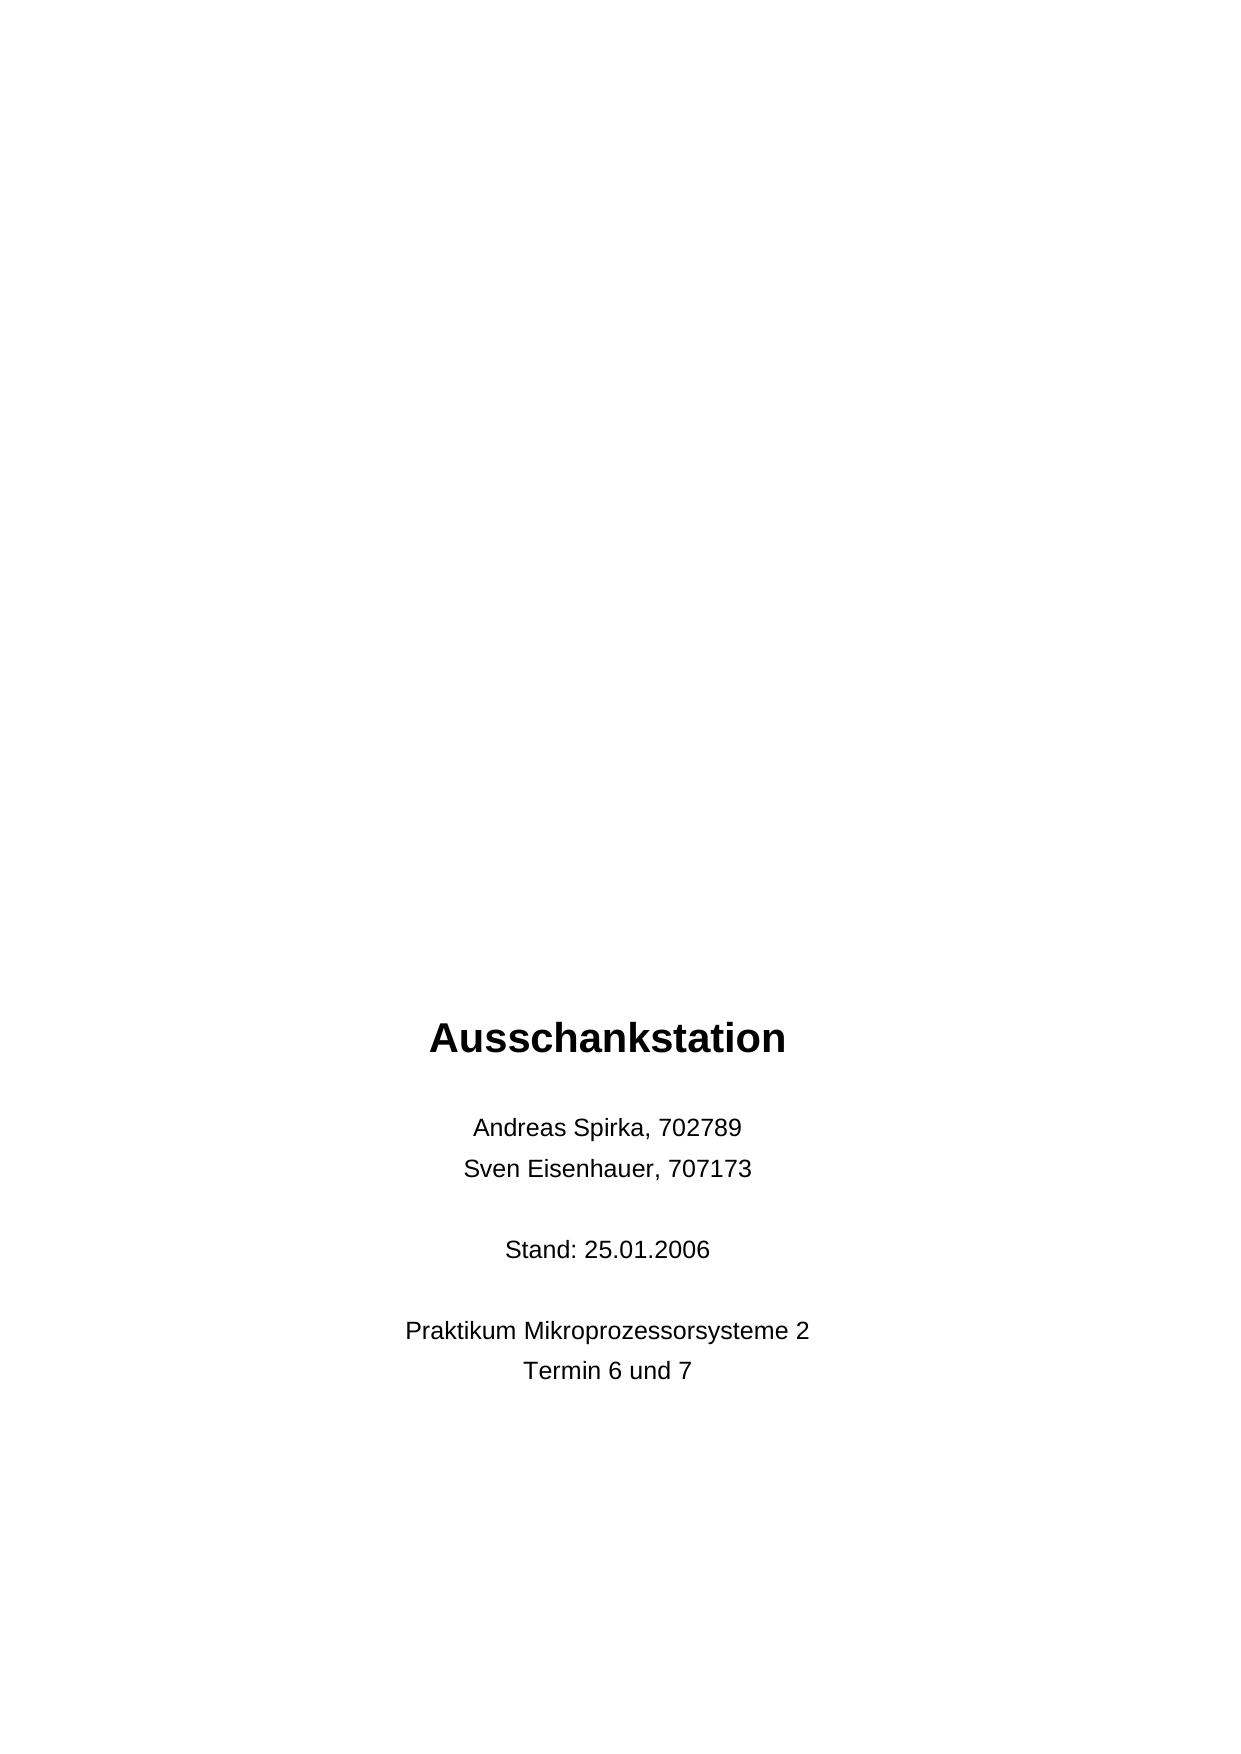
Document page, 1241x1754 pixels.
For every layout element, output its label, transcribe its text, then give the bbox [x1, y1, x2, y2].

text Termin 6 und 7 [237, 1357, 978, 1385]
text Praktikum Mikroprozessorsysteme 2 [237, 1317, 978, 1345]
text Sven Eisenhauer, 707173 [237, 1154, 978, 1183]
text Andreas Spirka, 702789 [237, 1114, 978, 1142]
text Stand: 25.01.2006 [237, 1236, 978, 1264]
text Ausschankstation [237, 1014, 978, 1061]
